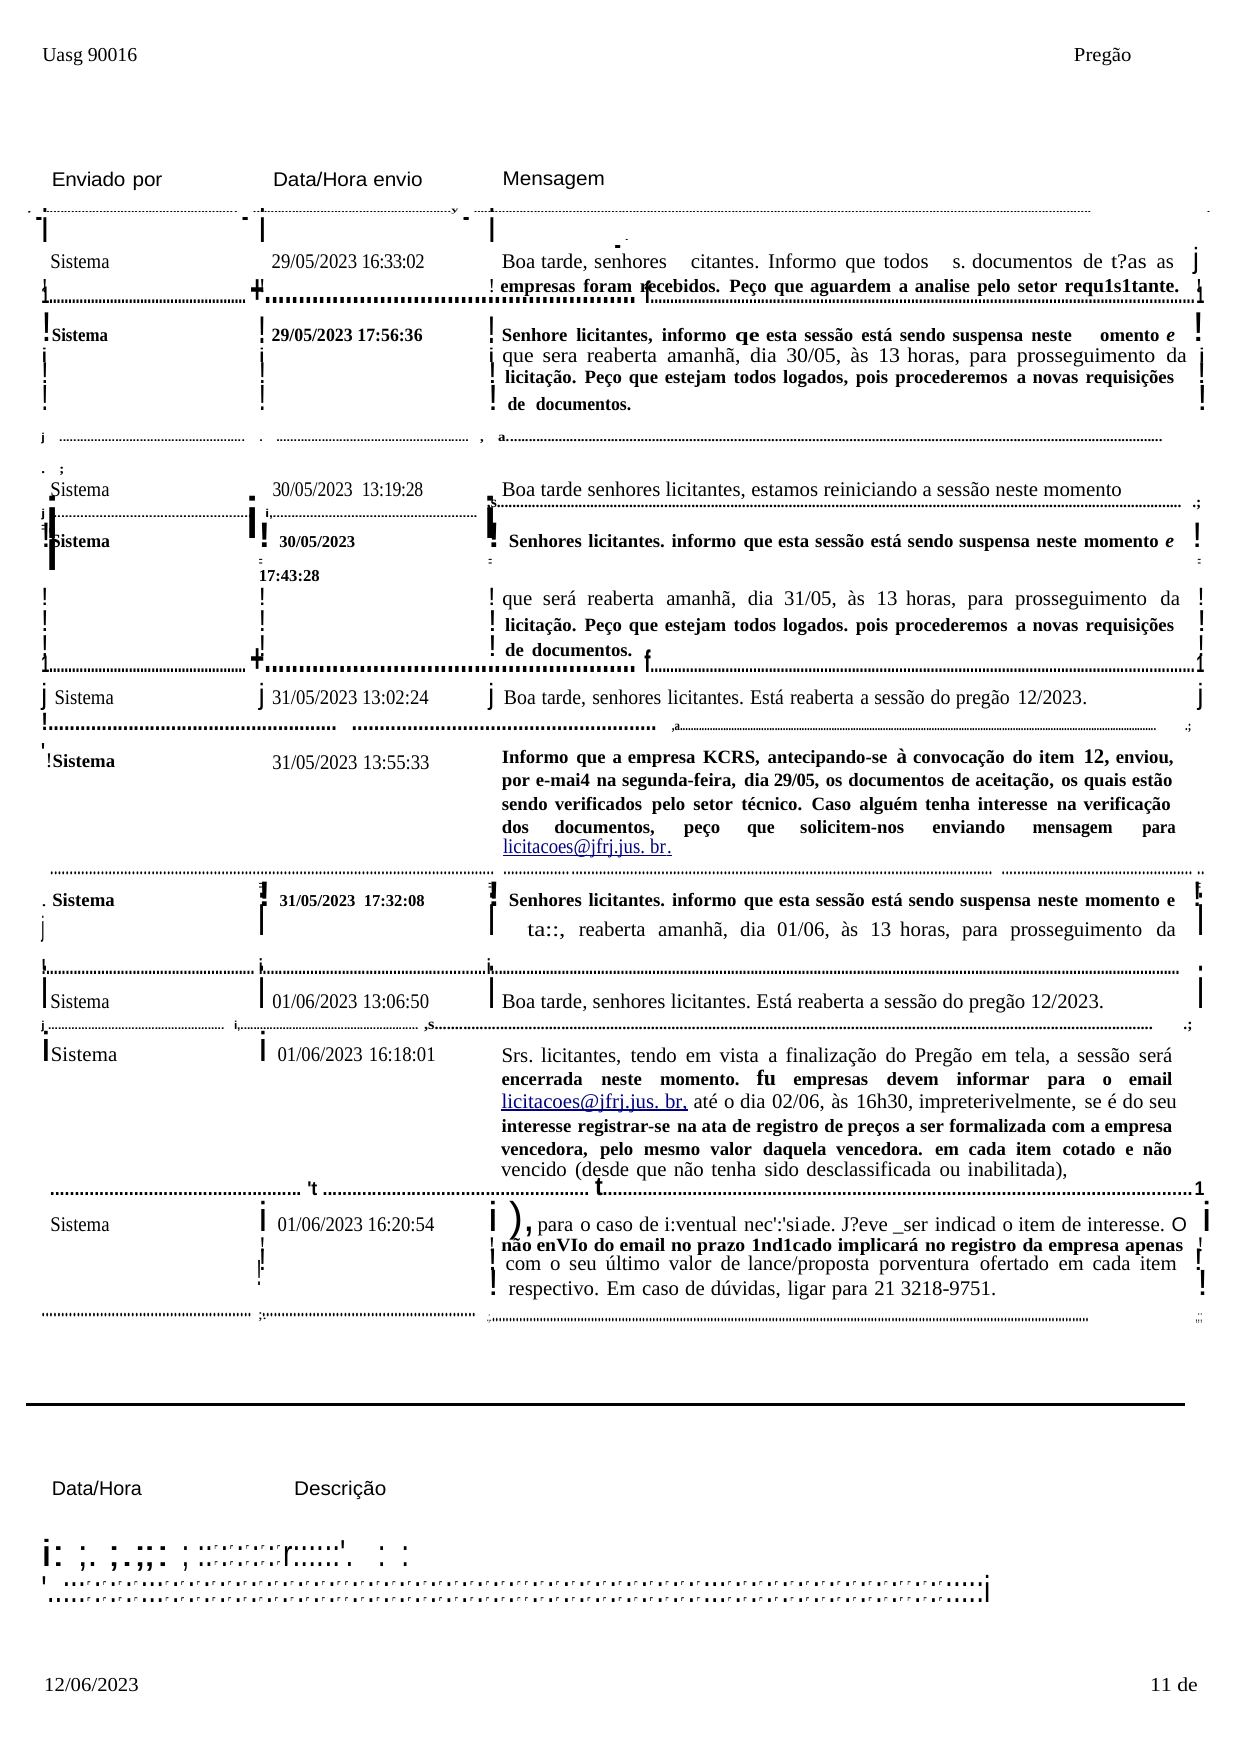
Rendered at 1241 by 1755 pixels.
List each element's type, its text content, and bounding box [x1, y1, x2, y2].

text !...................................................... ....................................................... ,a................................................................................................................................................................................ .; [41, 710, 1218, 735]
text i: ;. ;.;;: ; :::::::::::r::::::'. : : '..::::::::::::::::::::::::::::::::::::::::::::::::::::::::::::::::::::::::::::::::::::::::::::::::::::::::::::::::::::::i [41, 1537, 1218, 1610]
text 30/05/2023 13:19:28 [272, 479, 425, 501]
text ! ! não enVIo do email no prazo 1nd1cado implicará no registro da empresa apenas ! [259, 1239, 1218, 1255]
text '!Sistema 31/05/2023 13:55:33 Informo que a empresa KCRS, antecipando-se à convocação do item 12, enviou, [40, 736, 1218, 771]
subtitle ! respectivo. Em caso de dúvidas, ligar para 21 3218-9751. ! [488, 1274, 1218, 1301]
text ! ! [259, 313, 495, 351]
text ! ! ! de documentos. ! [41, 632, 1205, 663]
table_cell vencedora, pelo mesmo valor daquela vencedora. em cada item cotado e não [463, 1139, 1183, 1159]
text !Sistema [41, 520, 51, 554]
text ,s................................................................................................................................................................................ .; [493, 503, 1218, 508]
text .................................................................................................................. ............................................................................................................................. ................................................. .. [49, 857, 1218, 879]
table_cell [35, 1069, 463, 1159]
text Eventos da modalidade de Pregão 12/2023 [43, 1375, 1218, 1403]
text ...................................................... !....................................................... [41, 1274, 477, 1327]
subtitle licitacoes@jfrj.jus. br. [25, 840, 1149, 857]
subtitle i i i que sera reaberta amanhã, dia 30/05, às 13 horas, para prosseguimento da i [41, 349, 1218, 366]
text 1.................................................... +....................................................... f 1 [41, 637, 1218, 681]
subtitle ! ! ! que será reaberta amanhã, dia 31/05, às 13 horas, para prosseguimento da ! [41, 589, 1218, 609]
text Boa tarde senhores licitantes, estamos reiniciando a sessão neste momento [502, 479, 1218, 501]
table_header iSistema [35, 1033, 185, 1069]
text j ..................................................... i,....................................................... [493, 508, 1218, 520]
text ! ! ! de documentos. ! [41, 388, 1218, 416]
subtitle Sistema [50, 479, 112, 501]
text 1.................................................... +....................................................... f 1 [41, 274, 1218, 311]
text . Sistema ! 31/05/2023 17:32:08 ! Senhores licitantes. informo que esta sessão está sendo suspensa neste momento e ! [41, 879, 259, 913]
text ! ! ! licitação. Peço que estejam todos logados. pois procederemos a novas requisições ! [41, 609, 1218, 637]
table_header i 01/06/2023 16:18:01 [185, 1033, 463, 1069]
table_cell interesse registrar-se na ata de registro de preços a ser formalizada com a empresa [463, 1115, 1183, 1139]
text ! ! ! licitação. Peço que estejam todos logados, pois procederemos a novas requisições ! [41, 366, 1218, 388]
text Data/Hora Descrição [52, 1477, 1218, 1500]
subtitle ! ! com o seu último valor de lance/proposta porventura ofertado em cada item ! [259, 1255, 1218, 1274]
text Enviado por Data/Hora envio Mensagem [52, 169, 1218, 191]
subtitle j ta::, reaberta amanhã, dia 01/06, às 13 horas, para prosseguimento da [41, 913, 259, 942]
table_header Srs. licitantes, tendo em vista a finalização do Pregão em tela, a sessão será [463, 1033, 1183, 1069]
text i i i i [41, 961, 1205, 1020]
text ! ! ! empresas foram recebidos. Peço que aguardem a analise pelo setor requ1s1tante. ! [41, 277, 1207, 297]
text sendo verificados pelo setor técnico. Caso alguém tenha interesse na verificação dos documentos, peço que solicitem-nos enviando mensagem para [502, 792, 1178, 838]
subtitle j Sistema j 31/05/2023 13:02:24 j Boa tarde, senhores licitantes. Está reaberta a sessão do pregão 12/2023. j [41, 681, 1218, 710]
text ! 30/05/2023 17:43:28 [258, 520, 423, 589]
text j ..................................................... i,....................................................... [55, 508, 249, 520]
subtitle vencido (desde que não tenha sido desclassificada ou inabilitada), [501, 1162, 1218, 1181]
text ,................................................................................................................y................................................................................................................................................................................ ... [25, 191, 1213, 246]
text i i i [41, 205, 496, 252]
table_cell encerrada neste momento. fu empresas devem informar para o email licitacoes@jfrj.jus. br, até o dia 02/06, às 16h30, impreterivelmente, se é do seu [463, 1069, 1183, 1115]
text Sistema i 01/06/2023 16:20:54 i ),para o caso de i:ventual nec':'siade. J?eve _ser indicad o item de interesse. O i [50, 1199, 1218, 1239]
text = = = [259, 878, 1201, 889]
text ji.....................................................i. ....................................................... ,ia................................................................................................................................................................................ .i; [41, 416, 1218, 479]
text ;. [258, 1308, 267, 1323]
text .;................................................................................................................................................................................ ,;; [487, 1301, 1218, 1327]
text ! Senhores licitantes. informo que esta sessão está sendo suspensa neste momento e ! [488, 520, 1218, 554]
text !Sistema 29/05/2023 17:56:36 Senhore licitantes, informo qe esta sessão está sendo suspensa neste omento e ! [41, 311, 1218, 349]
subtitle ................................................... 't ...................................................... t 1 [49, 1181, 1218, 1199]
text por e-mai4 na segunda-feira, dia 29/05, os documentos de aceitação, os quais estão [502, 771, 1218, 790]
text i i i [259, 889, 1205, 947]
text j ..................................................... i,....................................................... ,s................................................................................................................................................................................ .; [41, 1015, 1218, 1033]
text !..................................................... i i............................................................................................................................................................................... [41, 954, 1218, 979]
text j ..................................................... i,....................................................... [255, 508, 487, 520]
subtitle Sistema 29/05/2023 16:33:02 Boa tarde, senhores citantes. Informo que todos s. documentos de t?as as j [50, 246, 1218, 274]
text !Sistema [54, 520, 113, 554]
